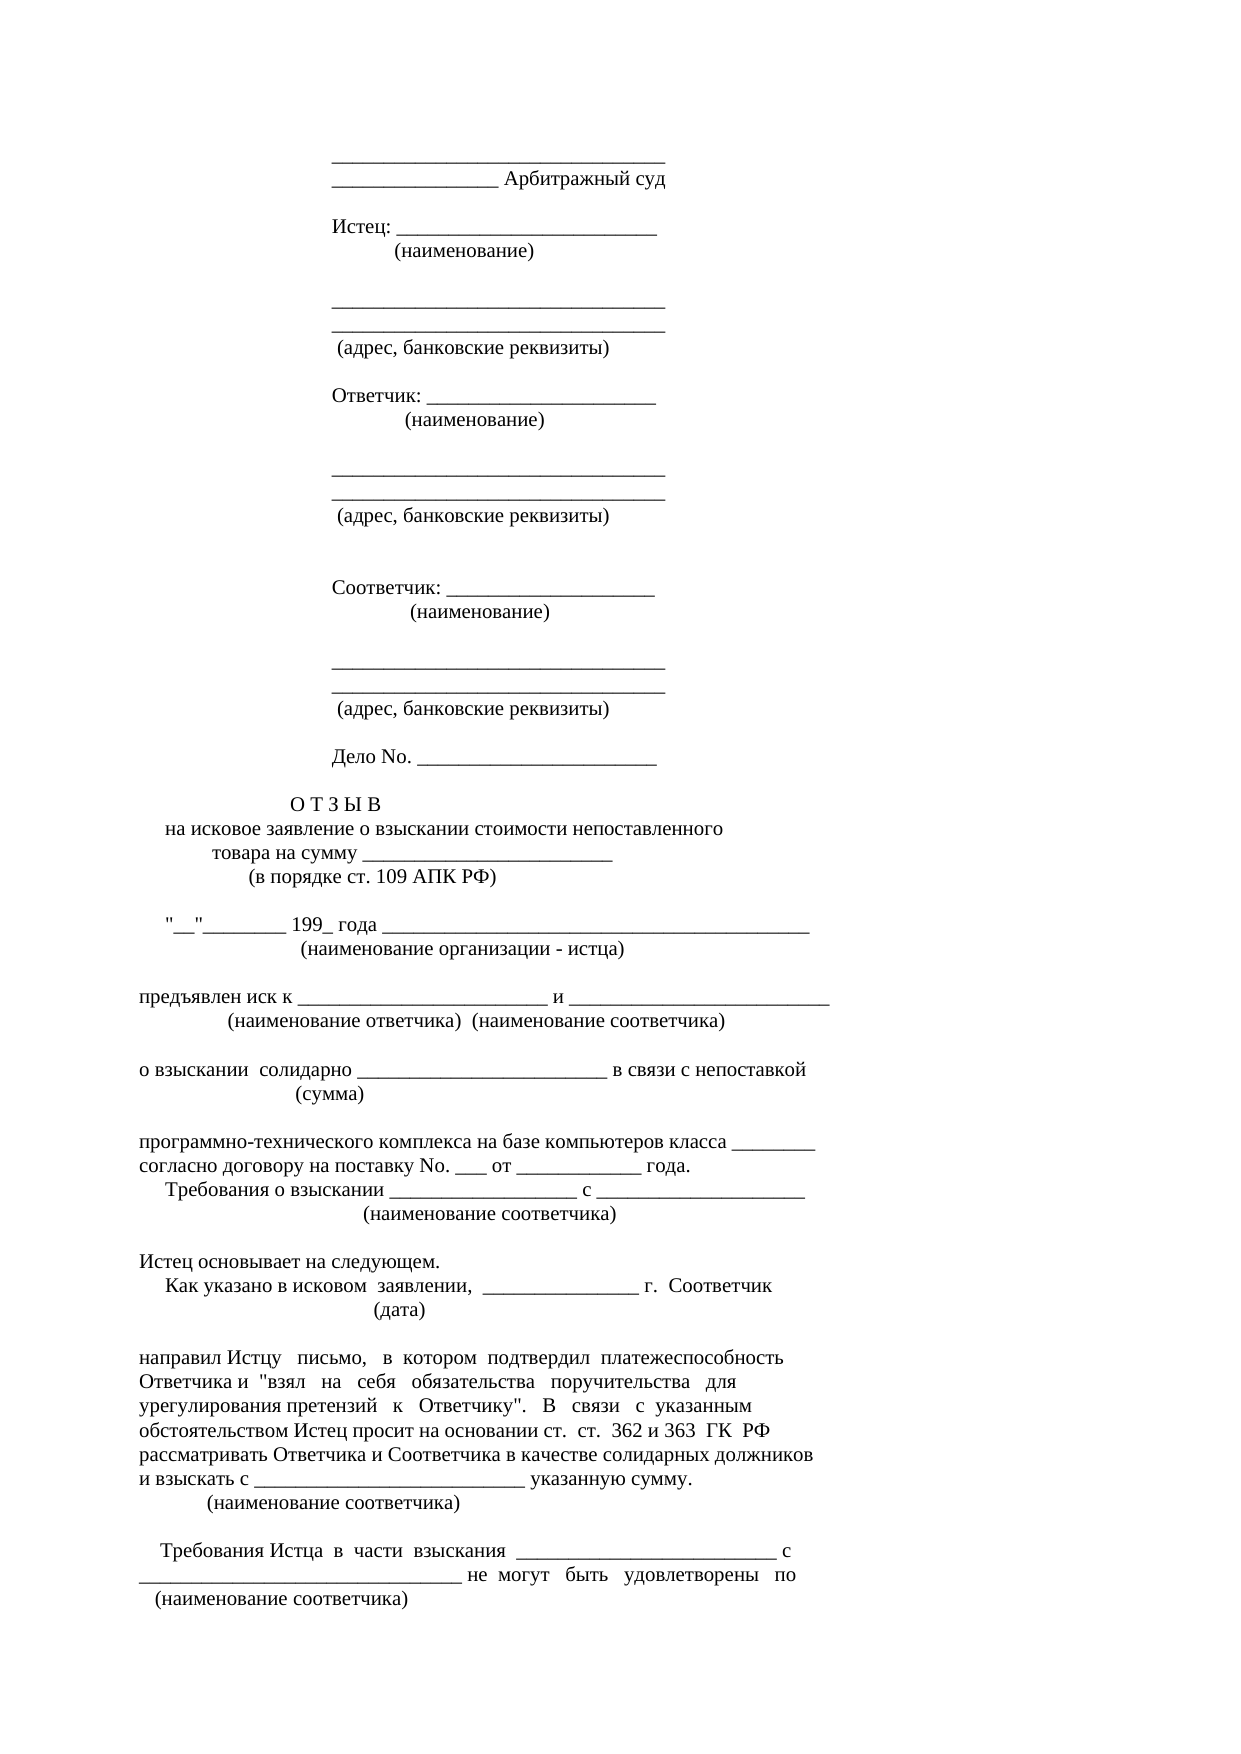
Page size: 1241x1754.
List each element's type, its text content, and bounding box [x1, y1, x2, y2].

text ________________________________ [118, 455, 1122, 479]
text (наименование соответчика) [118, 1490, 1122, 1514]
text ________________ Арбитражный суд [118, 166, 1122, 190]
text ________________________________ [118, 311, 1122, 335]
text (в порядке ст. 109 АПК РФ) [118, 864, 1122, 888]
text (адрес, банковские реквизиты) [118, 696, 1122, 720]
text ________________________________ [118, 479, 1122, 503]
text (наименование) [118, 599, 1122, 623]
text _______________________________ не могут быть удовлетворены по [118, 1562, 1122, 1586]
text Истец основывает на следующем. [118, 1249, 1122, 1273]
text (наименование организации - истца) [118, 936, 1122, 960]
text обстоятельством Истец просит на основании ст. ст. 362 и 363 ГК РФ [118, 1417, 1122, 1442]
text ________________________________ [118, 672, 1122, 696]
text О Т З Ы В [118, 792, 1122, 816]
text Ответчик: ______________________ [118, 383, 1122, 407]
text (наименование соответчика) [118, 1586, 1122, 1610]
text программно-технического комплекса на базе компьютеров класса ________ [118, 1129, 1122, 1153]
text (сумма) [118, 1081, 1122, 1105]
text ________________________________ [118, 647, 1122, 672]
text (наименование) [118, 407, 1122, 431]
text (адрес, банковские реквизиты) [118, 335, 1122, 359]
text Требования о взыскании __________________ с ____________________ [118, 1177, 1122, 1201]
text и взыскать с __________________________ указанную сумму. [118, 1466, 1122, 1490]
text направил Истцу письмо, в котором подтвердил платежеспособность [118, 1345, 1122, 1369]
text ________________________________ [118, 287, 1122, 311]
text (наименование соответчика) [118, 1201, 1122, 1225]
text Соответчик: ____________________ [118, 575, 1122, 599]
text товара на сумму ________________________ [118, 840, 1122, 864]
text ________________________________ [118, 142, 1122, 166]
text рассматривать Ответчика и Соответчика в качестве солидарных должников [118, 1442, 1122, 1466]
text о взыскании солидарно ________________________ в связи с непоставкой [118, 1057, 1122, 1081]
text Ответчика и "взял на себя обязательства поручительства для [118, 1369, 1122, 1393]
text "__"________ 199_ года _________________________________________ [118, 912, 1122, 936]
text (дата) [118, 1297, 1122, 1321]
text (наименование) [118, 238, 1122, 262]
text Дело Nо. _______________________ [118, 744, 1122, 768]
text на исковое заявление о взыскании стоимости непоставленного [118, 816, 1122, 840]
text (адрес, банковские реквизиты) [118, 503, 1122, 527]
text (наименование ответчика) (наименование соответчика) [118, 1008, 1122, 1032]
text Требования Истца в части взыскания _________________________ с [118, 1538, 1122, 1562]
text урегулирования претензий к Ответчику". В связи с указанным [118, 1393, 1122, 1417]
text предъявлен иск к ________________________ и _________________________ [118, 984, 1122, 1008]
text согласно договору на поставку Nо. ___ от ____________ года. [118, 1153, 1122, 1177]
text Истец: _________________________ [118, 214, 1122, 238]
text Как указано в исковом заявлении, _______________ г. Соответчик [118, 1273, 1122, 1297]
